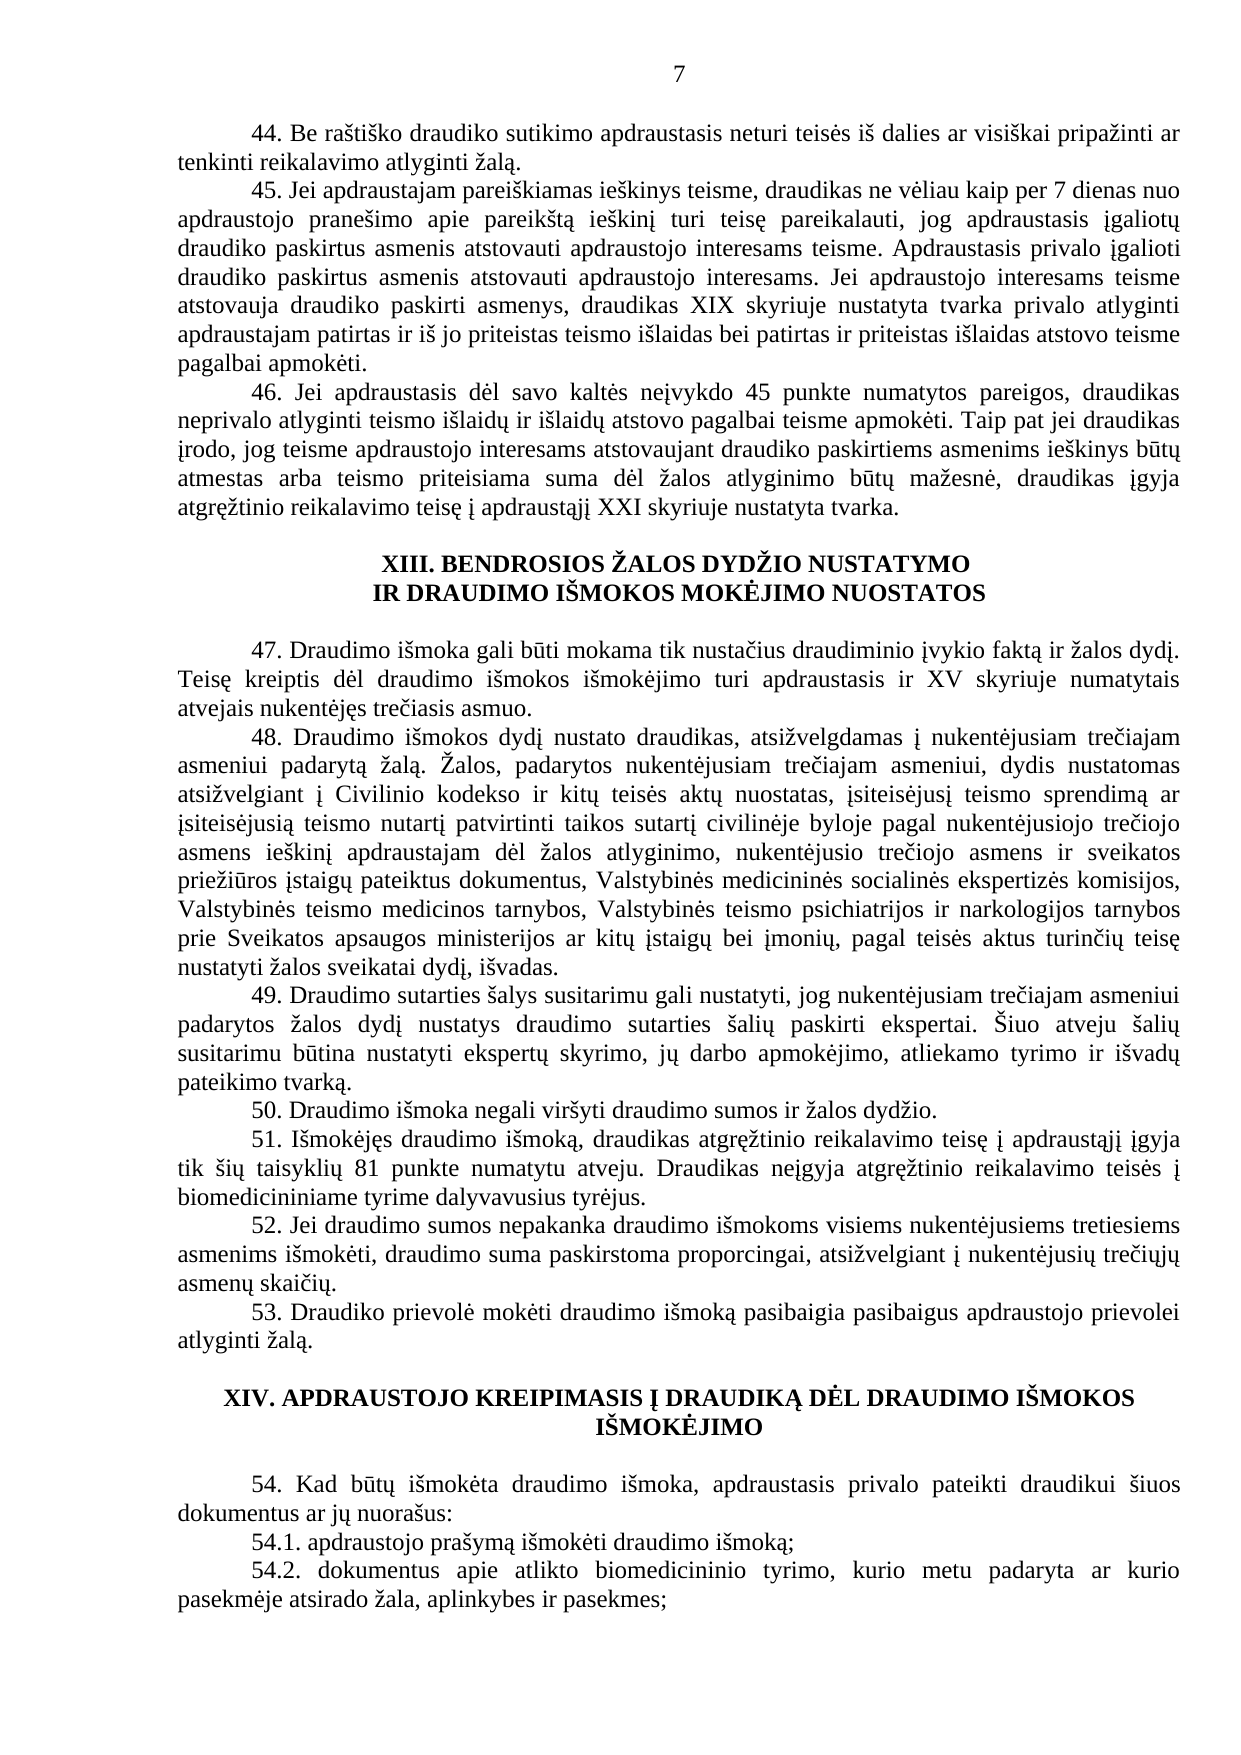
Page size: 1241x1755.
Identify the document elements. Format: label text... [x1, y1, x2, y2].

text 52. Jei draudimo sumos nepakanka draudimo išmokoms visiems nukentėjusiems tretiesiems asmenims išmokėti, draudimo suma paskirstoma proporcingai, atsižvelgiant į nukentėjusių trečiųjų asmenų skaičių. [177, 1211, 1181, 1297]
text XIV. Apdraustojo kreipimasis į draudiką dėl draudimo išmokos išmokėjimo [177, 1383, 1181, 1441]
text 47. Draudimo išmoka gali būti mokama tik nustačius draudiminio įvykio faktą ir žalos dydį. Teisę kreiptis dėl draudimo išmokos išmokėjimo turi apdraustasis ir XV skyriuje numatytais atvejais nukentėjęs trečiasis asmuo. [177, 636, 1181, 722]
text 44. Be raštiško draudiko sutikimo apdraustasis neturi teisės iš dalies ar visiškai pripažinti ar tenkinti reikalavimo atlyginti žalą. [177, 118, 1181, 176]
text XIII. Bendrosios žalos dydžio nustatymo [177, 549, 1181, 578]
text 48. Draudimo išmokos dydį nustato draudikas, atsižvelgdamas į nukentėjusiam trečiajam asmeniui padarytą žalą. Žalos, padarytos nukentėjusiam trečiajam asmeniui, dydis nustatomas atsižvelgiant į Civilinio kodekso ir kitų teisės aktų nuostatas, įsiteisėjusį teismo sprendimą ar įsiteisėjusią teismo nutartį patvirtinti taikos sutartį civilinėje byloje pagal nukentėjusiojo trečiojo asmens ieškinį apdraustajam dėl žalos atlyginimo, nukentėjusio trečiojo asmens ir sveikatos priežiūros įstaigų pateiktus dokumentus, Valstybinės medicininės socialinės ekspertizės komisijos, Valstybinės teismo medicinos tarnybos, Valstybinės teismo psichiatrijos ir narkologijos tarnybos prie Sveikatos apsaugos ministerijos ar kitų įstaigų bei įmonių, pagal teisės aktus turinčių teisę nustatyti žalos sveikatai dydį, išvadas. [177, 722, 1181, 981]
text 50. Draudimo išmoka negali viršyti draudimo sumos ir žalos dydžio. [177, 1096, 1181, 1124]
text 45. Jei apdraustajam pareiškiamas ieškinys teisme, draudikas ne vėliau kaip per 7 dienas nuo apdraustojo pranešimo apie pareikštą ieškinį turi teisę pareikalauti, jog apdraustasis įgaliotų draudiko paskirtus asmenis atstovauti apdraustojo interesams teisme. Apdraustasis privalo įgalioti draudiko paskirtus asmenis atstovauti apdraustojo interesams. Jei apdraustojo interesams teisme atstovauja draudiko paskirti asmenys, draudikas XIX skyriuje nustatyta tvarka privalo atlyginti apdraustajam patirtas ir iš jo priteistas teismo išlaidas bei patirtas ir priteistas išlaidas atstovo teisme pagalbai apmokėti. [177, 176, 1181, 377]
text 51. Išmokėjęs draudimo išmoką, draudikas atgręžtinio reikalavimo teisę į apdraustąjį įgyja tik šių taisyklių 81 punkte numatytu atveju. Draudikas neįgyja atgręžtinio reikalavimo teisės į biomedicininiame tyrime dalyvavusius tyrėjus. [177, 1124, 1181, 1211]
text 54. Kad būtų išmokėta draudimo išmoka, apdraustasis privalo pateikti draudikui šiuos dokumentus ar jų nuorašus: [177, 1469, 1181, 1527]
text 46. Jei apdraustasis dėl savo kaltės neįvykdo 45 punkte numatytos pareigos, draudikas neprivalo atlyginti teismo išlaidų ir išlaidų atstovo pagalbai teisme apmokėti. Taip pat jei draudikas įrodo, jog teisme apdraustojo interesams atstovaujant draudiko paskirtiems asmenims ieškinys būtų atmestas arba teismo priteisiama suma dėl žalos atlyginimo būtų mažesnė, draudikas įgyja atgręžtinio reikalavimo teisę į apdraustąjį XXI skyriuje nustatyta tvarka. [177, 377, 1181, 521]
text 54.2. dokumentus apie atlikto biomedicininio tyrimo, kurio metu padaryta ar kurio pasekmėje atsirado žala, aplinkybes ir pasekmes; [177, 1556, 1181, 1613]
text 53. Draudiko prievolė mokėti draudimo išmoką pasibaigia pasibaigus apdraustojo prievolei atlyginti žalą. [177, 1297, 1181, 1354]
text 49. Draudimo sutarties šalys susitarimu gali nustatyti, jog nukentėjusiam trečiajam asmeniui padarytos žalos dydį nustatys draudimo sutarties šalių paskirti ekspertai. Šiuo atveju šalių susitarimu būtina nustatyti ekspertų skyrimo, jų darbo apmokėjimo, atliekamo tyrimo ir išvadų pateikimo tvarką. [177, 981, 1181, 1096]
text ir draudimo išmokos mokėjimo nuostatos [177, 578, 1181, 607]
text 54.1. apdraustojo prašymą išmokėti draudimo išmoką; [177, 1527, 1181, 1556]
